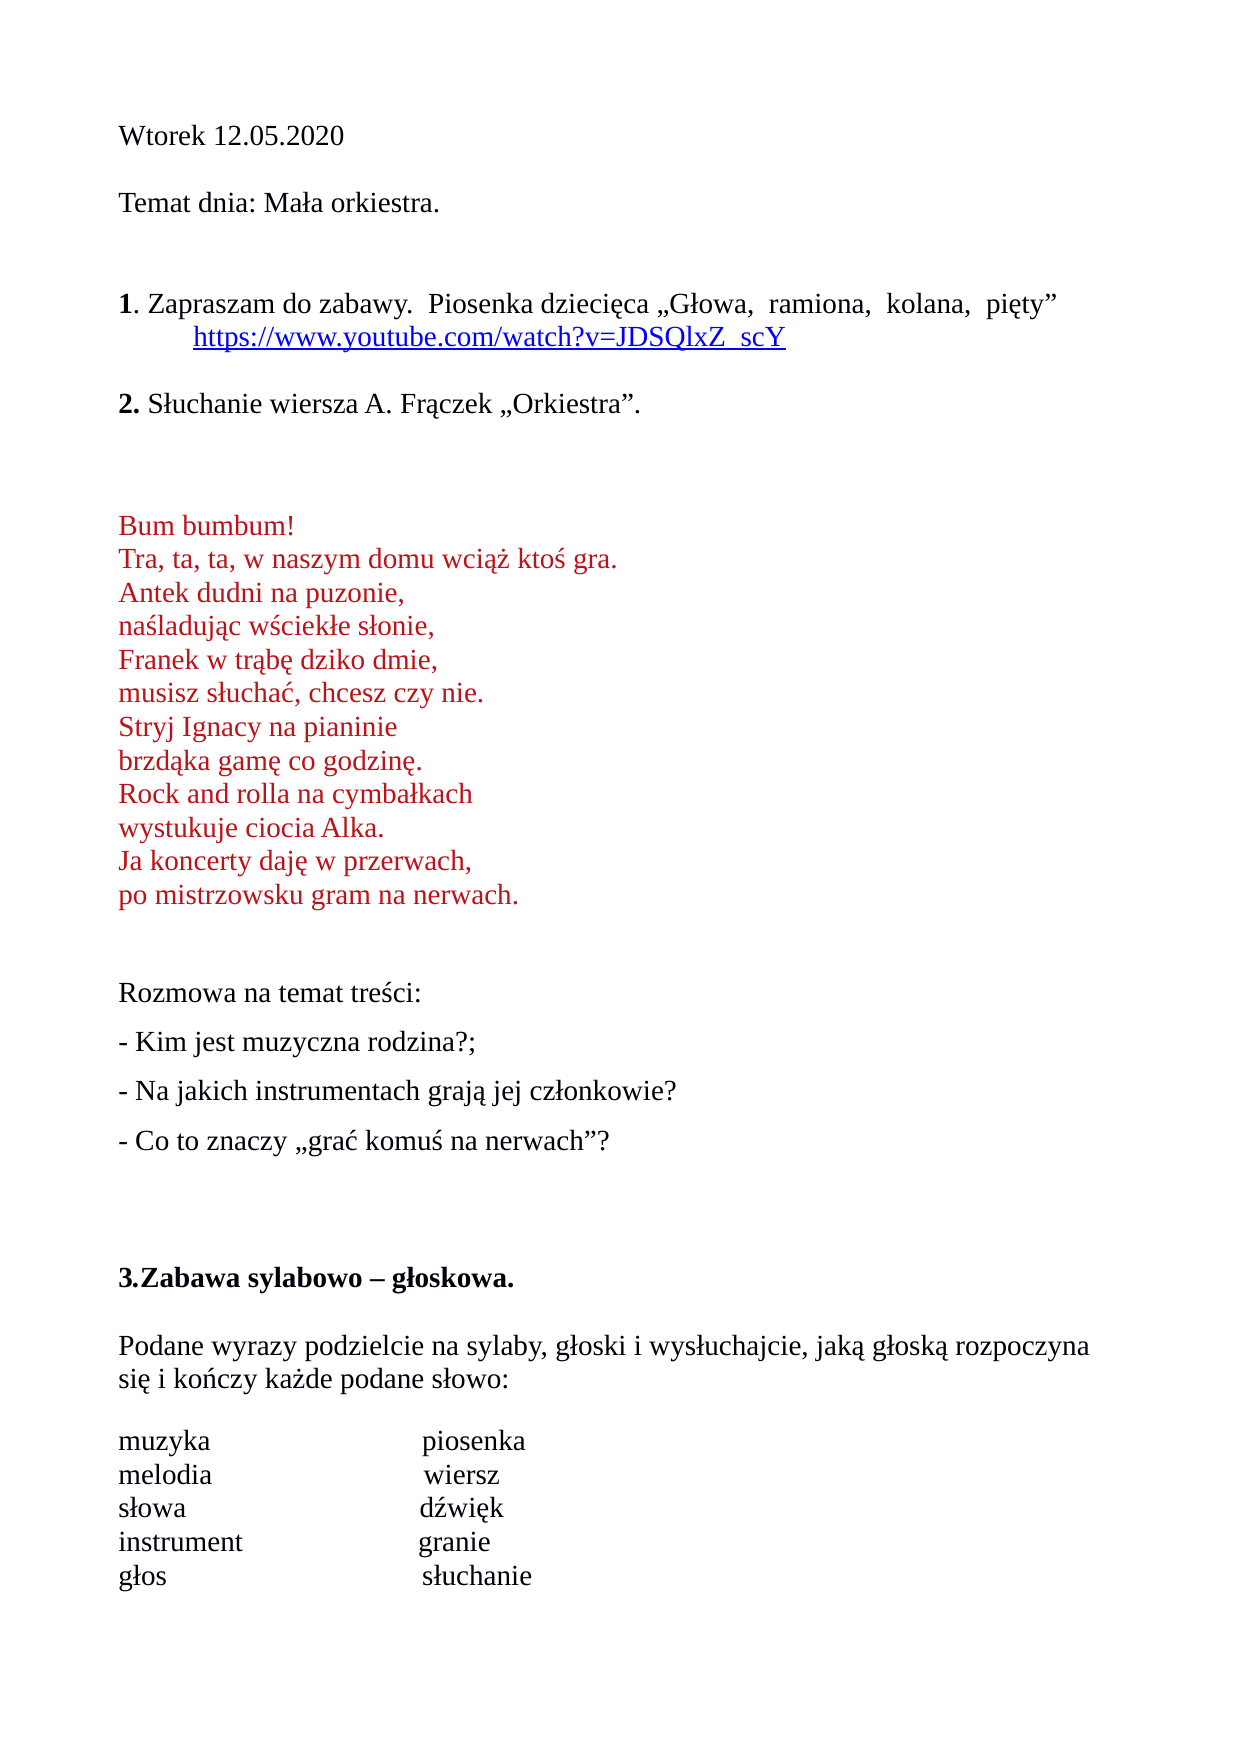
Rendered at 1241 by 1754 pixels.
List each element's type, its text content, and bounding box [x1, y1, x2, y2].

text Temat dnia: Mała orkiestra. [118, 185, 1122, 219]
text - Co to znaczy „grać komuś na nerwach”? [118, 1123, 1122, 1156]
text - Kim jest muzyczna rodzina?; [118, 1024, 1122, 1058]
text instrument granie [118, 1524, 1122, 1558]
text melodia wiersz [118, 1457, 1122, 1491]
text 3.Zabawa sylabowo – głoskowa. [118, 1261, 1122, 1294]
list https://www.youtube.com/watch?v=JDSQlxZ_scY [193, 319, 1122, 353]
list 2. Słuchanie wiersza A. Frączek „Orkiestra”. [118, 386, 1122, 420]
text Wtorek 12.05.2020 [118, 118, 1122, 152]
text Bum bumbum! Tra, ta, ta, w naszym domu wciąż ktoś gra. Antek dudni na puzonie, naśladując wściekłe słonie, Franek w trąbę dziko dmie, musisz słuchać, chcesz czy nie. Stryj Ignacy na pianinie brzdąka gamę co godzinę. Rock and rolla na cymbałkach wystukuje ciocia Alka. Ja koncerty daję w przerwach, po mistrzowsku gram na nerwach. [118, 508, 1122, 910]
text głos słuchanie [118, 1558, 1122, 1591]
text Podane wyrazy podzielcie na sylaby, głoski i wysłuchajcie, jaką głoską rozpoczyna się i kończy każde podane słowo: [118, 1328, 1122, 1395]
text słowa dźwięk [118, 1491, 1122, 1524]
text - Na jakich instrumentach grają jej członkowie? [118, 1073, 1122, 1107]
list 1. Zapraszam do zabawy. Piosenka dziecięca „Głowa, ramiona, kolana, pięty” [118, 286, 1122, 319]
text Rozmowa na temat treści: [118, 975, 1122, 1009]
text muzyka piosenka [118, 1423, 1122, 1457]
